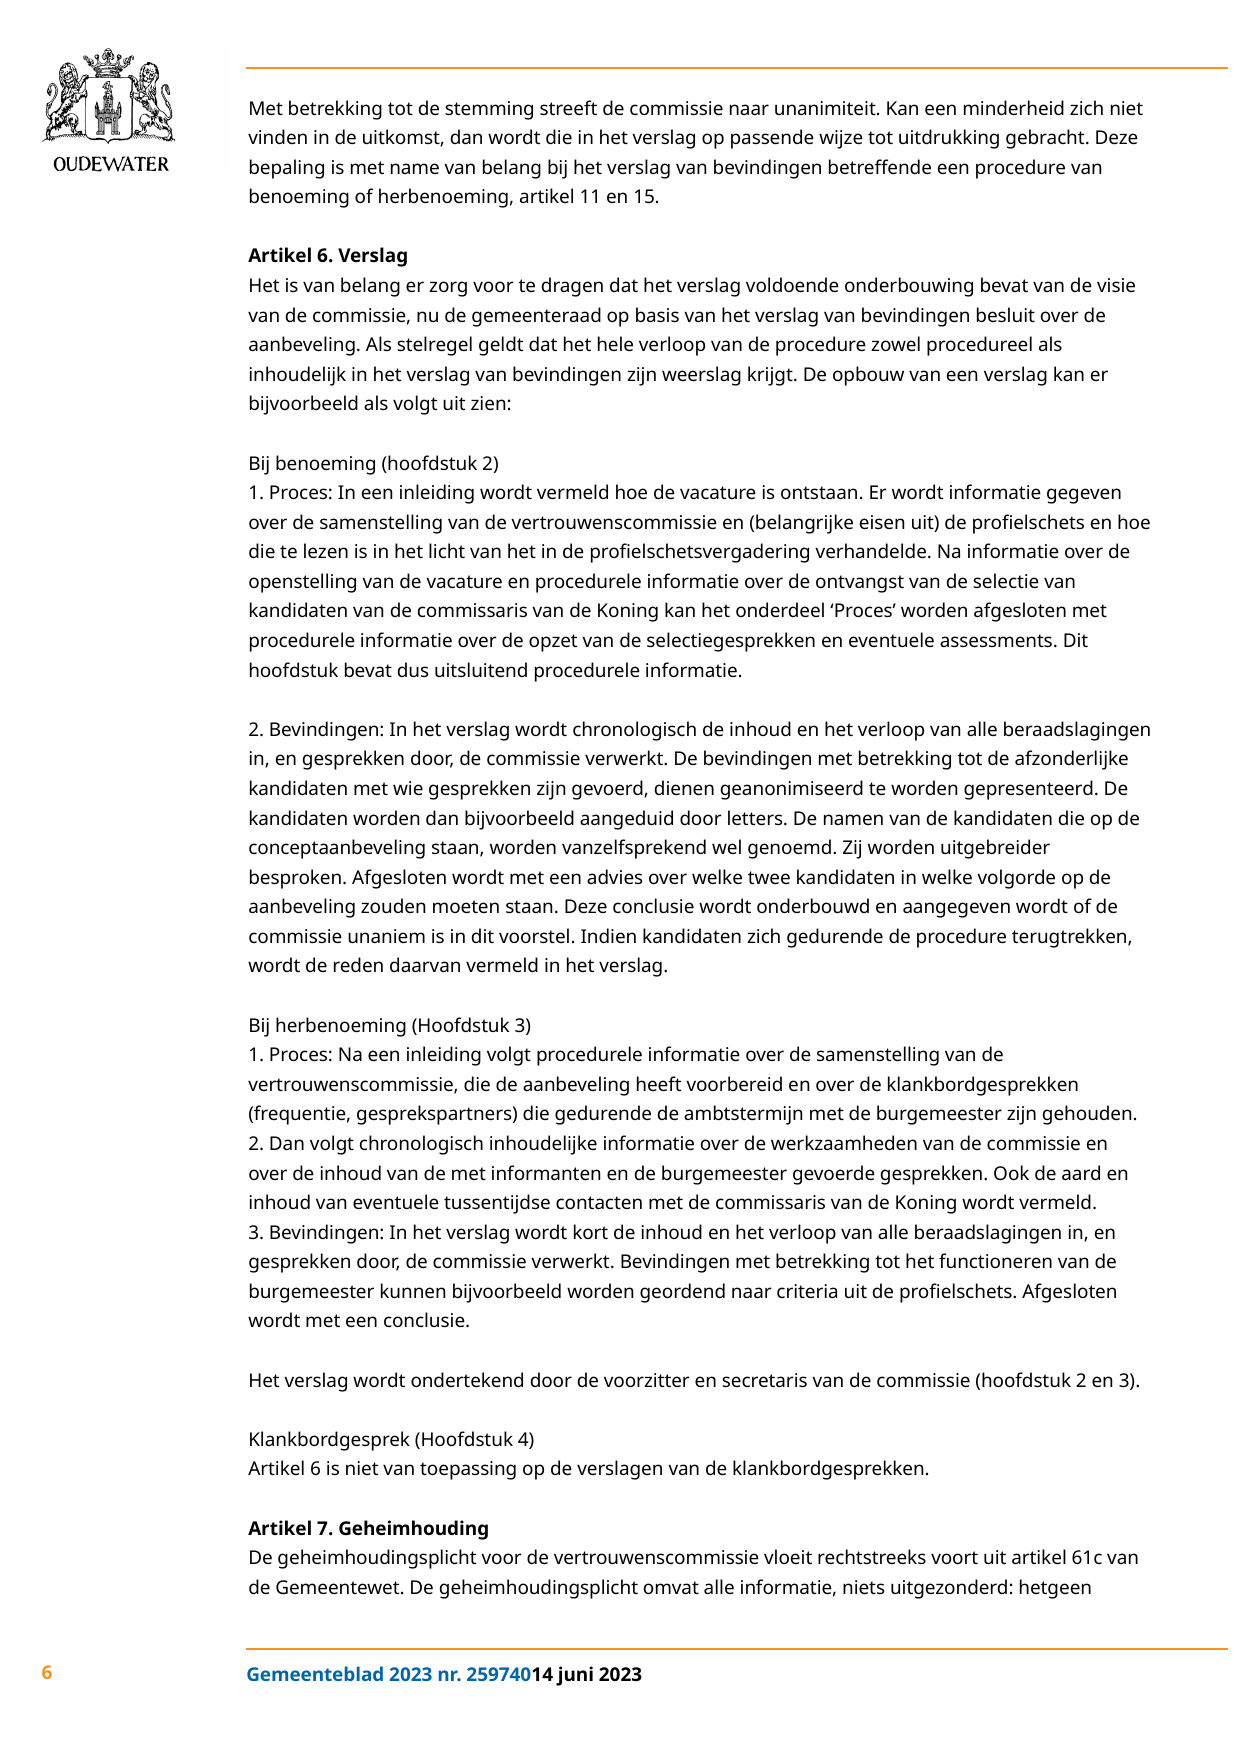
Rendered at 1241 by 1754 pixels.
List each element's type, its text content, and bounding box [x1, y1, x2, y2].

text Met betrekking tot de stemming streeft de commissie naar unanimiteit. Kan een minderheid zich niet vinden in de uitkomst, dan wordt die in het verslag op passende wijze tot uitdrukking gebracht. Deze bepaling is met name van belang bij het verslag van bevindingen betreffende een procedure van benoeming of herbenoeming, artikel 11 en 15. [248, 95, 1152, 209]
text Artikel 7. Geheimhouding [248, 1515, 1152, 1541]
text 2. Bevindingen: In het verslag wordt chronologisch de inhoud en het verloop van alle beraadslagingen in, en gesprekken door, de commissie verwerkt. De bevindingen met betrekking tot de afzonderlijke kandidaten met wie gesprekken zijn gevoerd, dienen geanonimiseerd te worden gepresenteerd. De kandidaten worden dan bijvoorbeeld aangeduid door letters. De namen van de kandidaten die op de conceptaanbeveling staan, worden vanzelfsprekend wel genoemd. Zij worden uitgebreider besproken. Afgesloten wordt met een advies over welke twee kandidaten in welke volgorde op de aanbeveling zouden moeten staan. Deze conclusie wordt onderbouwd en aangegeven wordt of de commissie unaniem is in dit voorstel. Indien kandidaten zich gedurende de procedure terugtrekken, wordt de reden daarvan vermeld in het verslag. [248, 716, 1152, 978]
text Artikel 6 is niet van toepassing op de verslagen van de klankbordgesprekken. [248, 1456, 1152, 1481]
text Artikel 6. Verslag [248, 243, 1152, 268]
text De geheimhoudingsplicht voor de vertrouwenscommissie vloeit rechtstreeks voort uit artikel 61c van de Gemeentewet. De geheimhoudingsplicht omvat alle informatie, niets uitgezonderd: hetgeen [248, 1544, 1152, 1600]
picture [41, 47, 231, 172]
text Het verslag wordt ondertekend door de voorzitter en secretaris van de commissie (hoofdstuk 2 en 3). [248, 1367, 1152, 1393]
text 1. Proces: Na een inleiding volgt procedurele informatie over de samenstelling van de vertrouwenscommissie, die de aanbeveling heeft voorbereid en over de klankbordgesprekken (frequentie, gesprekspartners) die gedurende de ambtstermijn met de burgemeester zijn gehouden. [248, 1041, 1152, 1126]
text 1. Proces: In een inleiding wordt vermeld hoe de vacature is ontstaan. Er wordt informatie gegeven over de samenstelling van de vertrouwenscommissie en (belangrijke eisen uit) de profielschets en hoe die te lezen is in het licht van het in de profielschetsvergadering verhandelde. Na informatie over de openstelling van de vacature en procedurele informatie over de ontvangst van de selectie van kandidaten van de commissaris van de Koning kan het onderdeel ‘Proces’ worden afgesloten met procedurele informatie over de opzet van de selectiegesprekken en eventuele assessments. Dit hoofdstuk bevat dus uitsluitend procedurele informatie. [248, 479, 1152, 683]
text Het is van belang er zorg voor te dragen dat het verslag voldoende onderbouwing bevat van de visie van de commissie, nu de gemeenteraad op basis van het verslag van bevindingen besluit over de aanbeveling. Als stelregel geldt dat het hele verloop van de procedure zowel procedureel als inhoudelijk in het verslag van bevindingen zijn weerslag krijgt. De opbouw van een verslag kan er bijvoorbeeld als volgt uit zien: [248, 272, 1152, 416]
text Bij herbenoeming (Hoofdstuk 3) [248, 1012, 1152, 1038]
text 3. Bevindingen: In het verslag wordt kort de inhoud en het verloop van alle beraadslagingen in, en gesprekken door, de commissie verwerkt. Bevindingen met betrekking tot het functioneren van de burgemeester kunnen bijvoorbeeld worden geordend naar criteria uit de profielschets. Afgesloten wordt met een conclusie. [248, 1219, 1152, 1333]
text 2. Dan volgt chronologisch inhoudelijke informatie over de werkzaamheden van de commissie en over de inhoud van de met informanten en de burgemeester gevoerde gesprekken. Ook de aard en inhoud van eventuele tussentijdse contacten met de commissaris van de Koning wordt vermeld. [248, 1130, 1152, 1215]
text Bij benoeming (hoofdstuk 2) [248, 450, 1152, 476]
text Klankbordgesprek (Hoofdstuk 4) [248, 1426, 1152, 1452]
